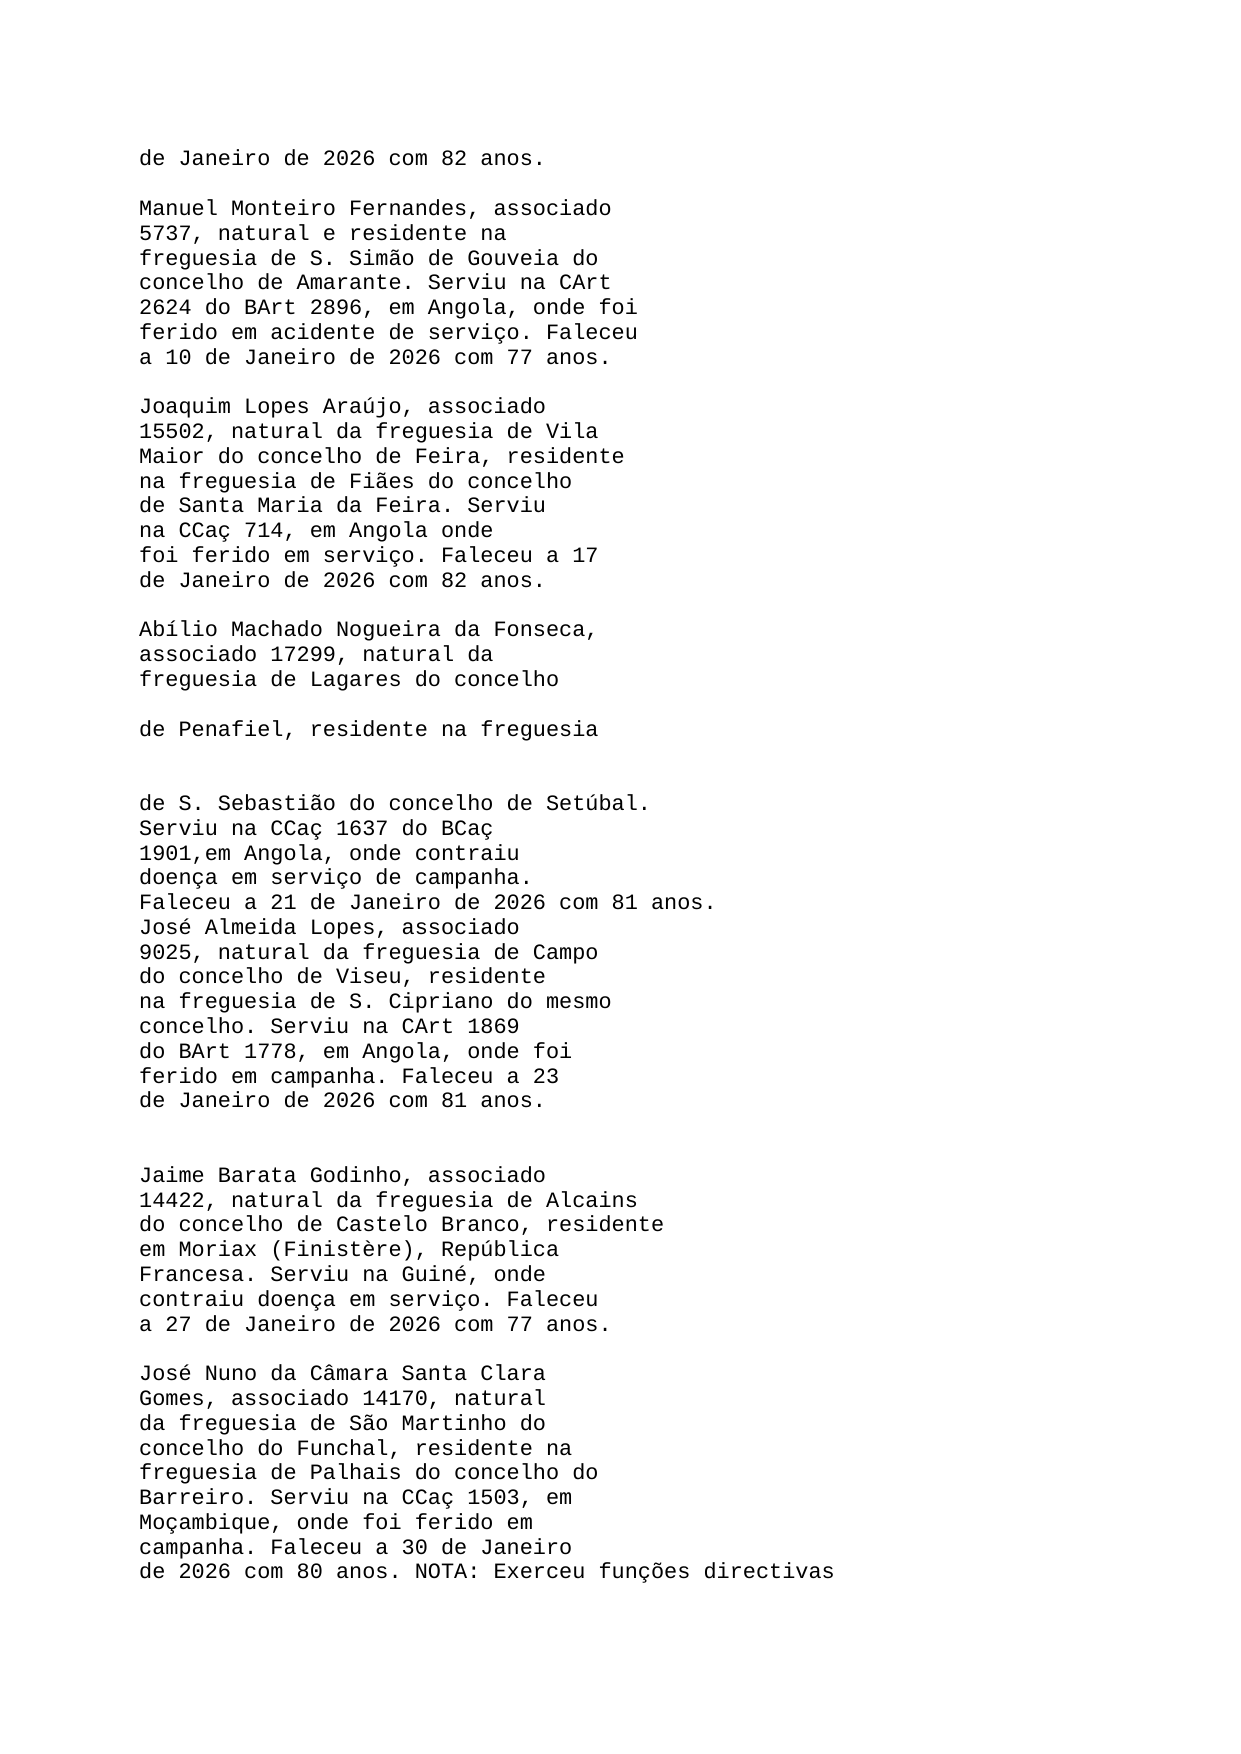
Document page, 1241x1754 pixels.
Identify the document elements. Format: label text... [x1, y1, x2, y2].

text na CCaç 714, em Angola onde [139, 519, 1101, 544]
text freguesia de Palhais do concelho do [139, 1462, 1101, 1486]
text de Janeiro de 2026 com 82 anos. [139, 569, 1101, 594]
text de Santa Maria da Feira. Serviu [139, 495, 1101, 519]
text a 10 de Janeiro de 2026 com 77 anos. [139, 346, 1101, 371]
text ferido em campanha. Faleceu a 23 [139, 1065, 1101, 1090]
text de Janeiro de 2026 com 82 anos. [139, 148, 1101, 172]
text do concelho de Viseu, residente [139, 966, 1101, 991]
text de S. Sebastião do concelho de Setúbal. [139, 792, 1101, 817]
text 5737, natural e residente na [139, 222, 1101, 247]
text contraiu doença em serviço. Faleceu [139, 1288, 1101, 1313]
text em Moriax (Finistère), República [139, 1238, 1101, 1263]
text freguesia de S. Simão de Gouveia do [139, 247, 1101, 272]
text a 27 de Janeiro de 2026 com 77 anos. [139, 1313, 1101, 1338]
text da freguesia de São Martinho do [139, 1412, 1101, 1437]
text Manuel Monteiro Fernandes, associado [139, 197, 1101, 222]
text 1901,em Angola, onde contraiu [139, 842, 1101, 867]
text Faleceu a 21 de Janeiro de 2026 com 81 anos. [139, 891, 1101, 916]
text Francesa. Serviu na Guiné, onde [139, 1263, 1101, 1288]
text campanha. Faleceu a 30 de Janeiro [139, 1536, 1101, 1561]
text 2624 do BArt 2896, em Angola, onde foi [139, 296, 1101, 321]
text Maior do concelho de Feira, residente [139, 445, 1101, 470]
text na freguesia de S. Cipriano do mesmo [139, 991, 1101, 1015]
text 15502, natural da freguesia de Vila [139, 420, 1101, 445]
text 9025, natural da freguesia de Campo [139, 941, 1101, 966]
text concelho de Amarante. Serviu na CArt [139, 272, 1101, 296]
text Joaquim Lopes Araújo, associado [139, 396, 1101, 420]
text do concelho de Castelo Branco, residente [139, 1214, 1101, 1238]
text 14422, natural da freguesia de Alcains [139, 1189, 1101, 1214]
text concelho do Funchal, residente na [139, 1437, 1101, 1462]
text concelho. Serviu na CArt 1869 [139, 1015, 1101, 1040]
text de Penafiel, residente na freguesia [139, 718, 1101, 743]
text freguesia de Lagares do concelho [139, 668, 1101, 693]
text do BArt 1778, em Angola, onde foi [139, 1040, 1101, 1065]
text Abílio Machado Nogueira da Fonseca, [139, 619, 1101, 643]
text foi ferido em serviço. Faleceu a 17 [139, 544, 1101, 569]
text Serviu na CCaç 1637 do BCaç [139, 817, 1101, 842]
text de Janeiro de 2026 com 81 anos. [139, 1090, 1101, 1114]
text ferido em acidente de serviço. Faleceu [139, 321, 1101, 346]
text Jaime Barata Godinho, associado [139, 1164, 1101, 1189]
text José Almeida Lopes, associado [139, 916, 1101, 941]
text na freguesia de Fiães do concelho [139, 470, 1101, 495]
text doença em serviço de campanha. [139, 867, 1101, 891]
text associado 17299, natural da [139, 643, 1101, 668]
text Gomes, associado 14170, natural [139, 1387, 1101, 1412]
text José Nuno da Câmara Santa Clara [139, 1362, 1101, 1387]
text Moçambique, onde foi ferido em [139, 1511, 1101, 1536]
text de 2026 com 80 anos. NOTA: Exerceu funções directivas [139, 1561, 1101, 1586]
text Barreiro. Serviu na CCaç 1503, em [139, 1486, 1101, 1511]
